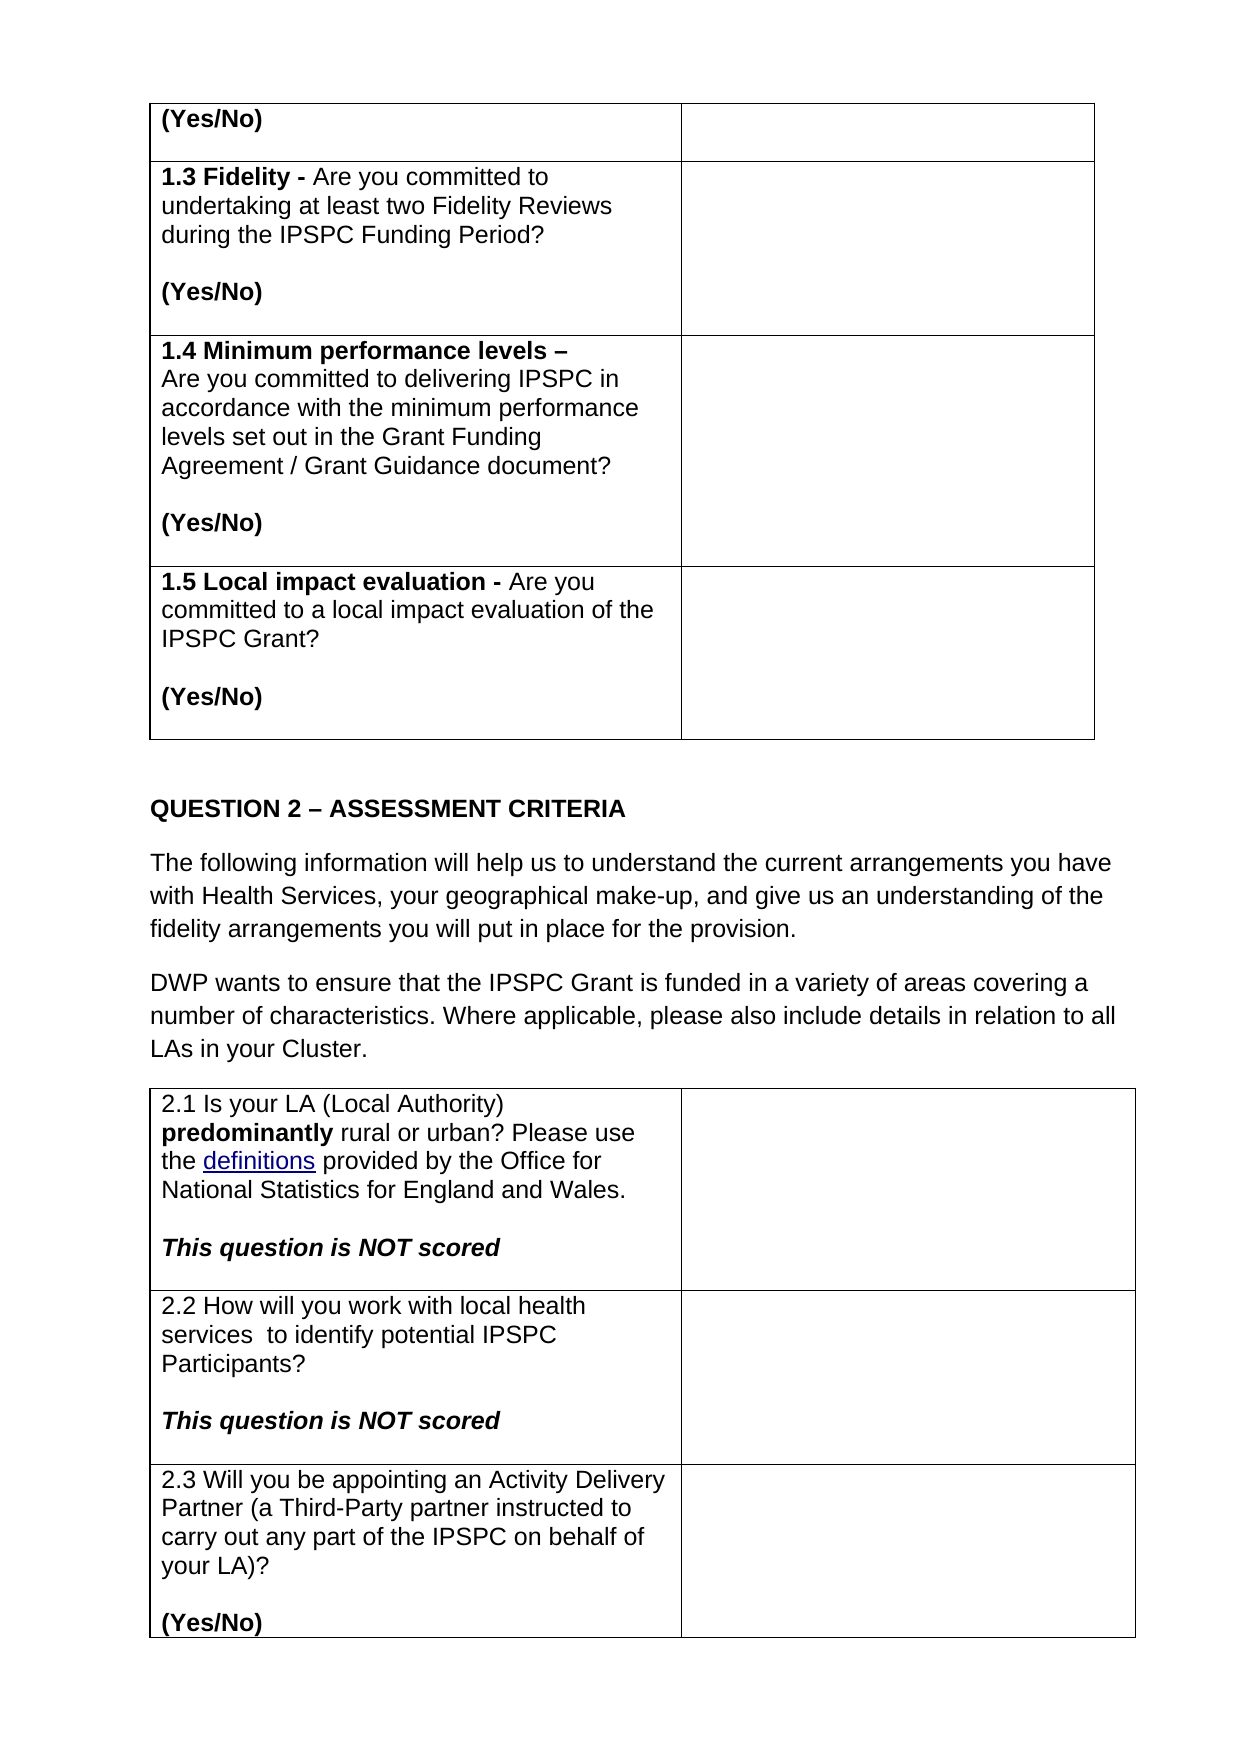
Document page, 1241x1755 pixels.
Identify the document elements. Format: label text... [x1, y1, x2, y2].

table_cell [682, 104, 1094, 161]
text The following information will help us to understand the current arrangements you have with Health Services, your geographical make-up, and give us an understanding of the fidelity arrangements you will put in place for the provision. [150, 848, 1122, 943]
table_cell 2.2 How will you work with local health services to identify potential IPSPC Participants? This question is NOT scored [151, 1291, 681, 1463]
text QUESTION 2 – ASSESSMENT CRITERIA [150, 794, 1122, 823]
table_cell [682, 567, 1094, 739]
table_header 2.1 Is your LA (Local Authority) predominantly rural or urban? Please use the definitions provided by the Office for National Statistics for England and Wales. This question is NOT scored [151, 1089, 681, 1290]
table_cell (Yes/No) [151, 104, 681, 161]
table_cell [682, 1291, 1135, 1463]
table_header [682, 1089, 1135, 1290]
table_cell [682, 336, 1094, 566]
table_cell 1.5 Local impact evaluation - Are you committed to a local impact evaluation of the IPSPC Grant? (Yes/No) [151, 567, 681, 739]
table_cell 2.3 Will you be appointing an Activity Delivery Partner (a Third-Party partner instructed to carry out any part of the IPSPC on behalf of your LA)? (Yes/No) [151, 1465, 681, 1637]
table_cell 1.4 Minimum performance levels – Are you committed to delivering IPSPC in accordance with the minimum performance levels set out in the Grant Funding Agreement / Grant Guidance document? (Yes/No) [151, 336, 681, 566]
text DWP wants to ensure that the IPSPC Grant is funded in a variety of areas covering a number of characteristics. Where applicable, please also include details in relation to all LAs in your Cluster. [150, 968, 1122, 1063]
table_cell [682, 162, 1094, 334]
table_cell [682, 1465, 1135, 1637]
table_cell 1.3 Fidelity - Are you committed to undertaking at least two Fidelity Reviews during the IPSPC Funding Period? (Yes/No) [151, 162, 681, 334]
